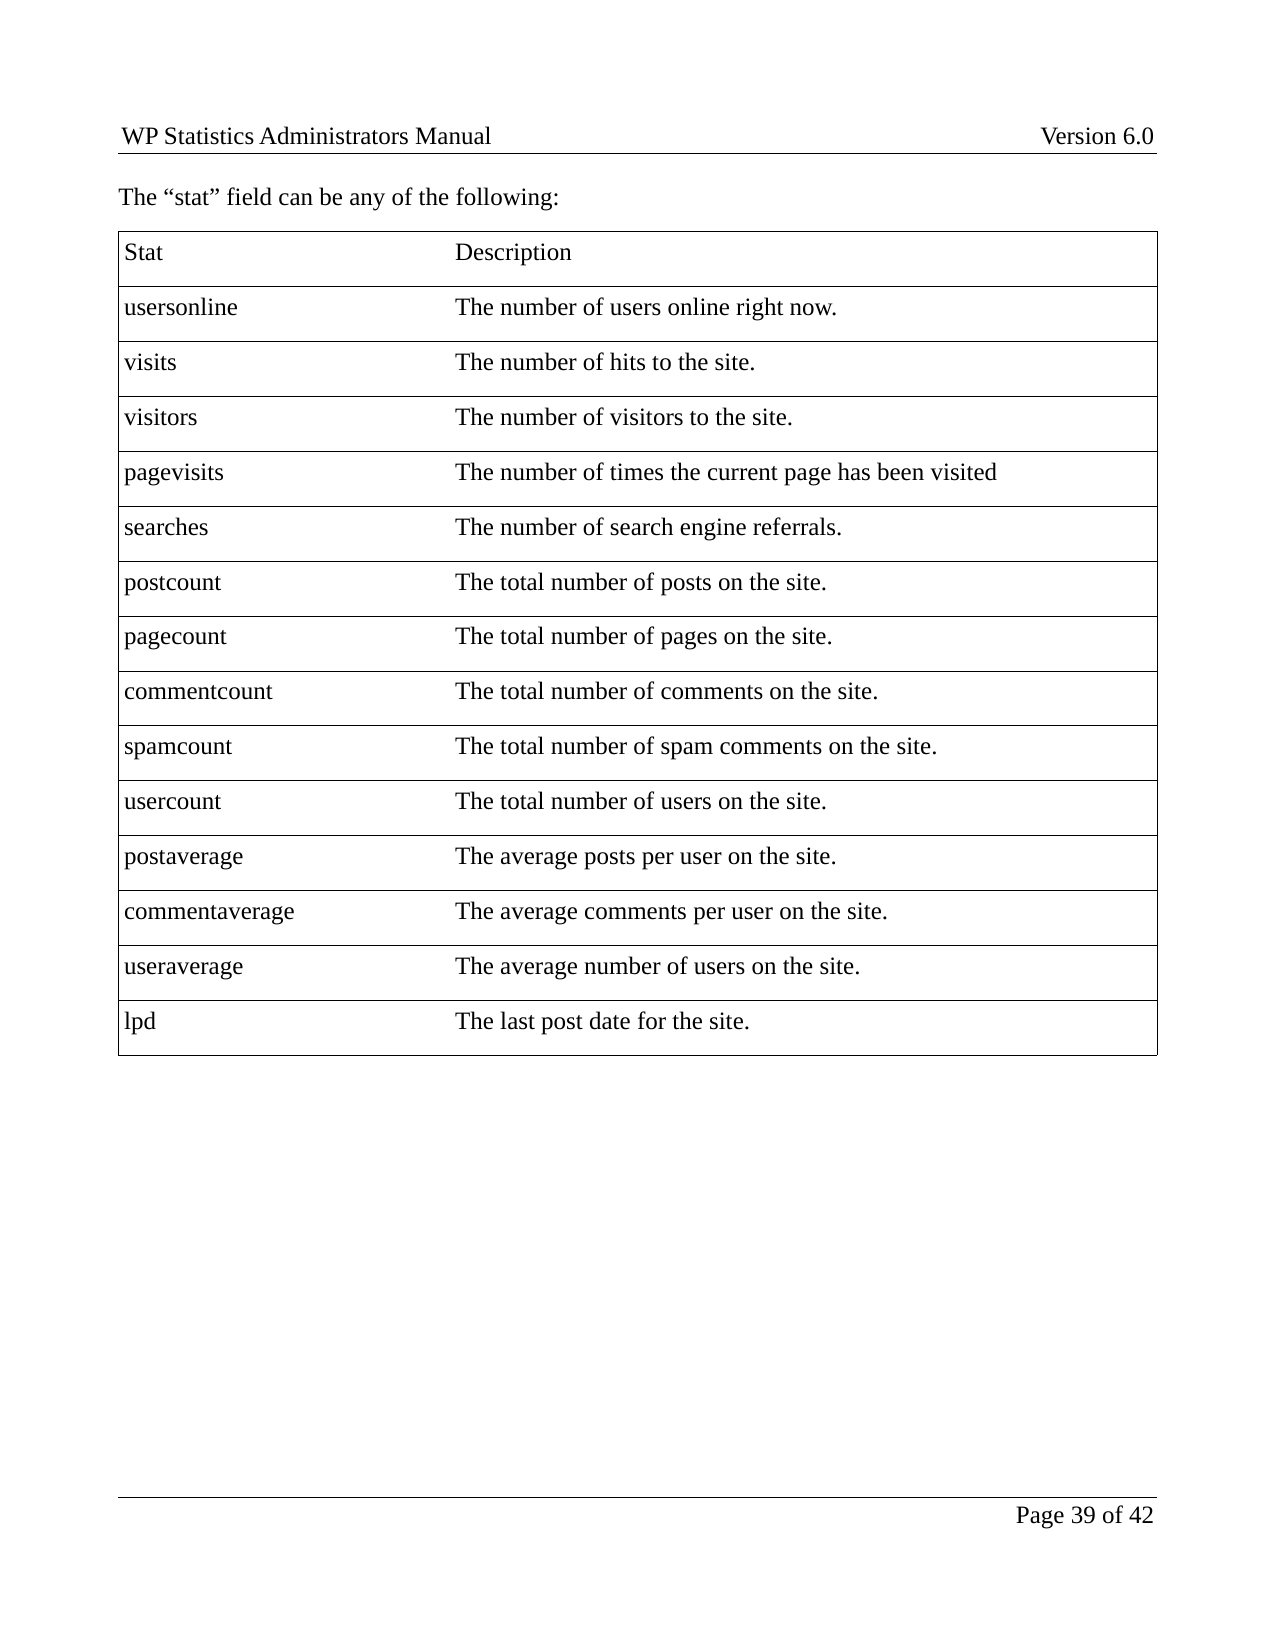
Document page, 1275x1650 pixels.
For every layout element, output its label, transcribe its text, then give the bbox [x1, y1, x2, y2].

table_cell visits [119, 342, 449, 396]
table_cell useraverage [119, 946, 449, 1000]
table_cell The average number of users on the site. [449, 946, 1157, 1000]
table_cell The number of users online right now. [449, 287, 1157, 341]
table_header Description [449, 232, 1157, 286]
table_cell The last post date for the site. [449, 1001, 1157, 1055]
table_cell The average posts per user on the site. [449, 836, 1157, 890]
table_cell usercount [119, 781, 449, 835]
table_cell postaverage [119, 836, 449, 890]
table_cell visitors [119, 397, 449, 451]
table_cell searches [119, 507, 449, 561]
table_header Stat [119, 232, 449, 286]
table_cell The number of hits to the site. [449, 342, 1157, 396]
table_cell pagevisits [119, 452, 449, 506]
table_cell The total number of comments on the site. [449, 672, 1157, 725]
table_cell The number of search engine referrals. [449, 507, 1157, 561]
table_cell The total number of users on the site. [449, 781, 1157, 835]
table_cell spamcount [119, 726, 449, 780]
table_cell commentaverage [119, 891, 449, 945]
table_cell postcount [119, 562, 449, 616]
table_cell usersonline [119, 287, 449, 341]
table_cell The number of visitors to the site. [449, 397, 1157, 451]
table_cell The total number of spam comments on the site. [449, 726, 1157, 780]
table_cell The total number of pages on the site. [449, 617, 1157, 671]
table_cell commentcount [119, 672, 449, 725]
table_cell The number of times the current page has been visited [449, 452, 1157, 506]
table_cell The total number of posts on the site. [449, 562, 1157, 616]
table_cell lpd [119, 1001, 449, 1055]
table_cell The average comments per user on the site. [449, 891, 1157, 945]
table_cell pagecount [119, 617, 449, 671]
text The “stat” field can be any of the following: [118, 182, 1157, 211]
